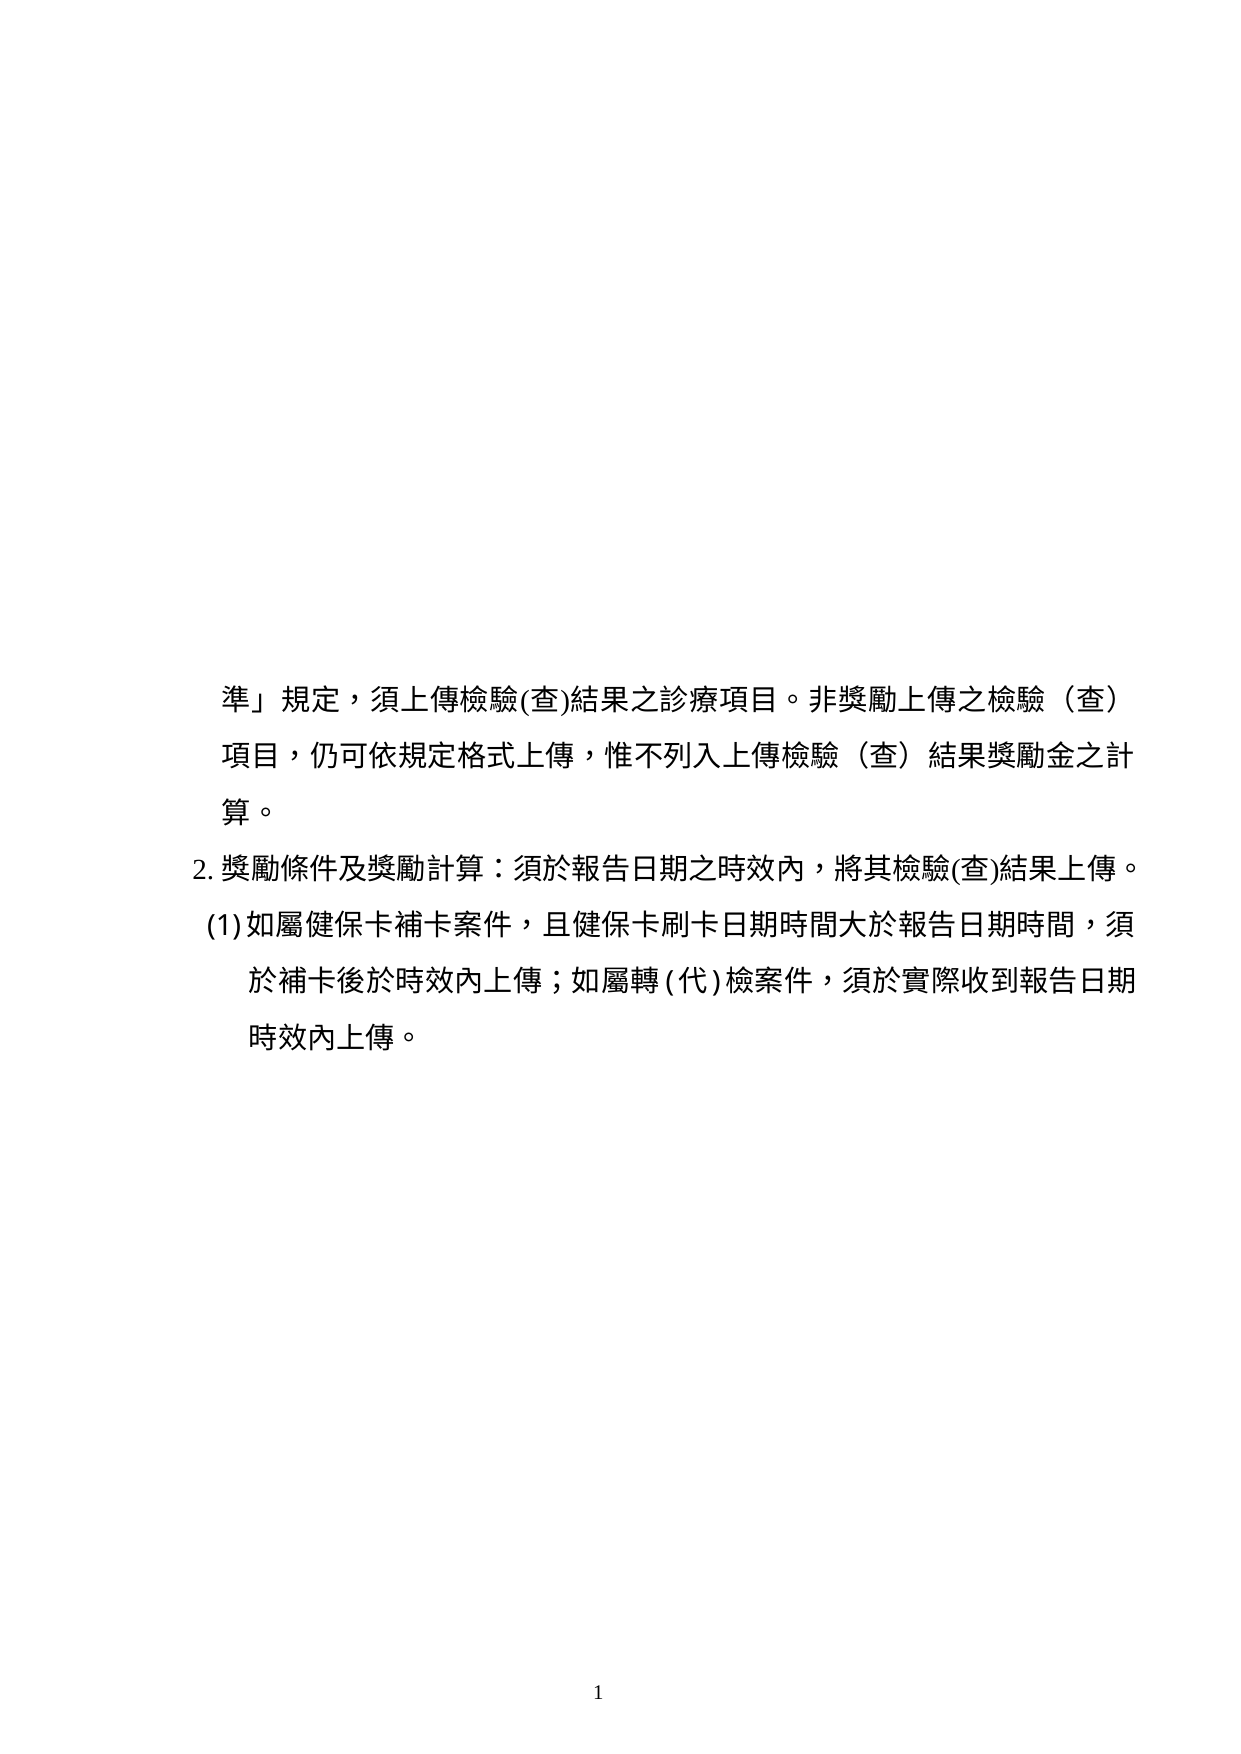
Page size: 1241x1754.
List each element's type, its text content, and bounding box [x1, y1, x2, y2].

list 如屬健保卡補卡案件，且健保卡刷卡日期時間大於報告日期時間，須於補卡後於時效內上傳；如屬轉(代)檢案件，須於實際收到報告日期時效內上傳。 [207, 891, 1137, 1059]
list 準」規定，須上傳檢驗(查)結果之診療項目。非獎勵上傳之檢驗（查）項目，仍可依規定格式上傳，惟不列入上傳檢驗（查）結果獎勵金之計算。 [192, 666, 1137, 834]
list 獎勵條件及獎勵計算：須於報告日期之時效內，將其檢驗(查)結果上傳。 [192, 834, 1137, 891]
